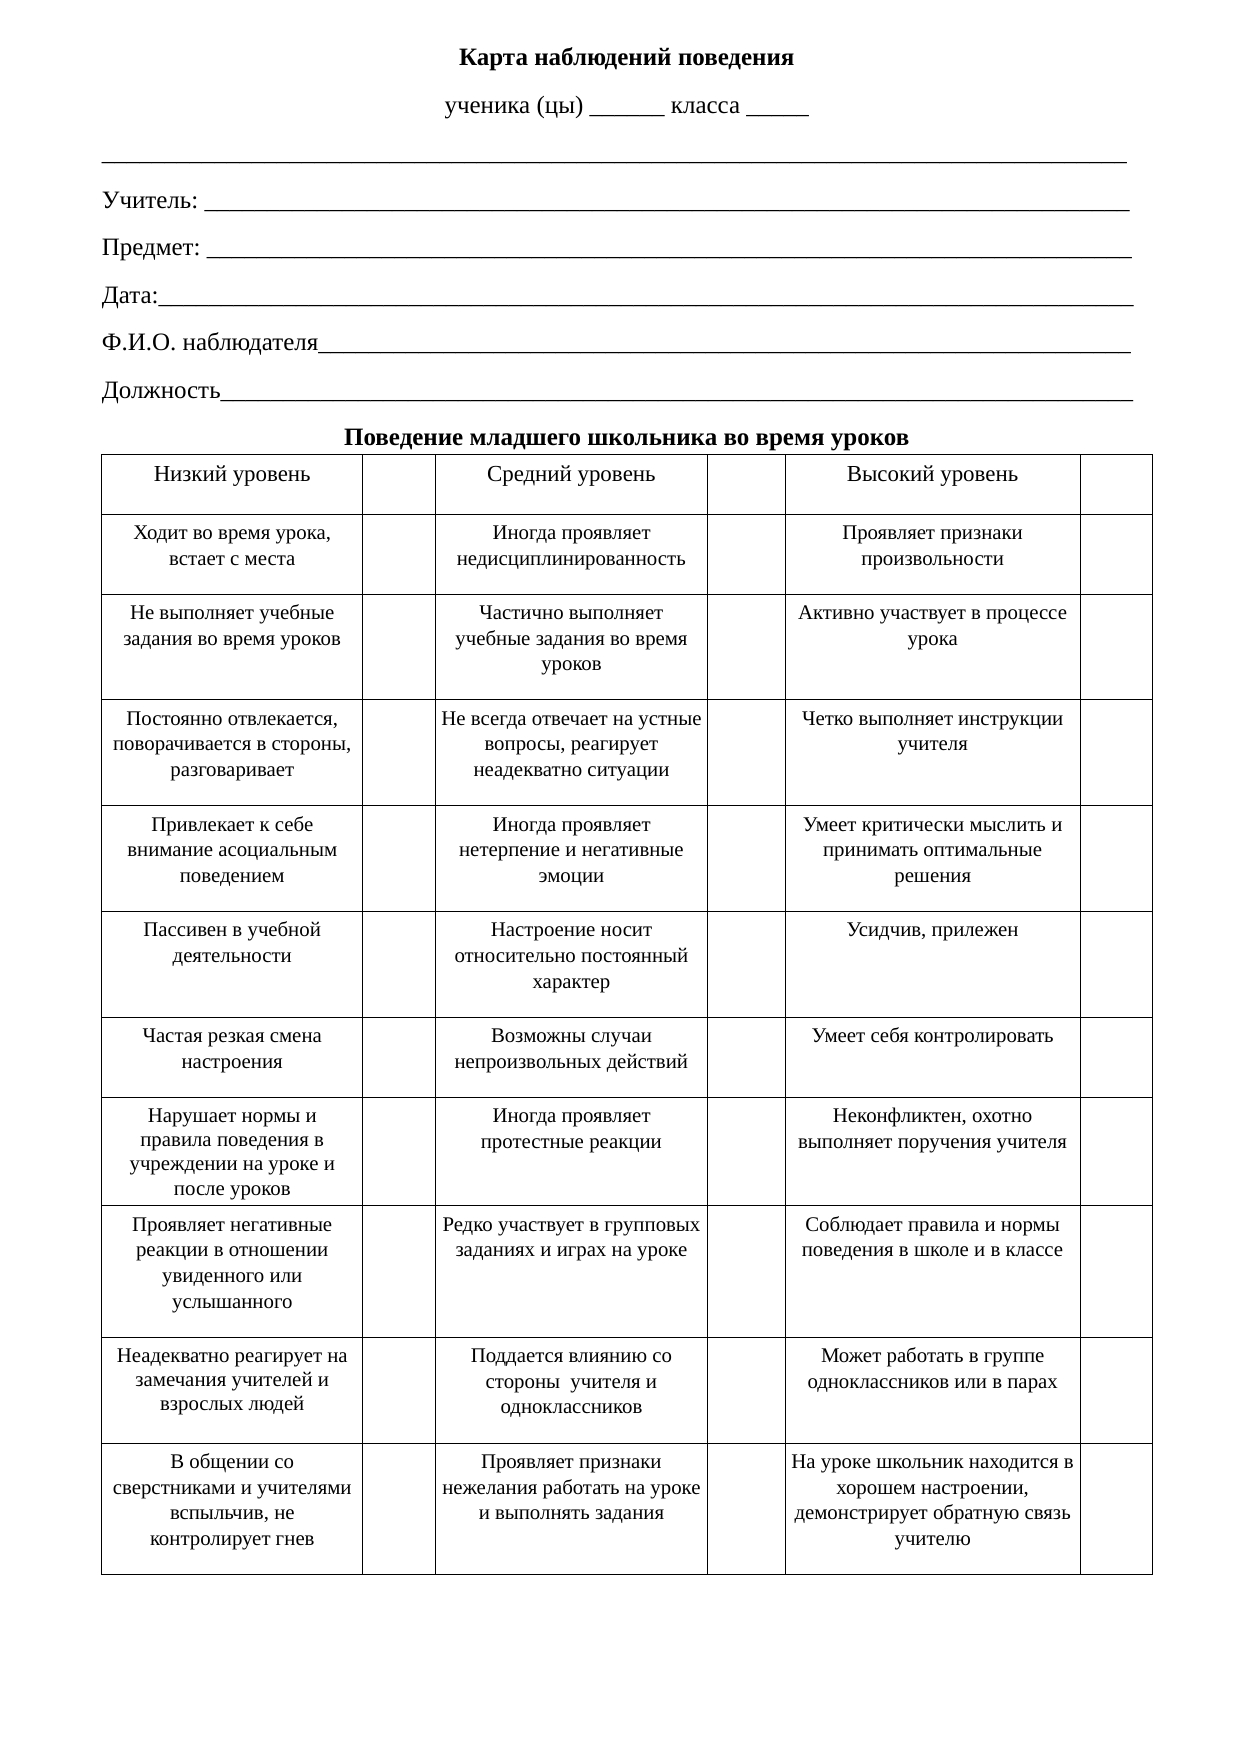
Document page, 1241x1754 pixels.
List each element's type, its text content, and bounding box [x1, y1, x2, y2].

table_cell Умеет себя контролировать [786, 1018, 1080, 1097]
table_cell [1081, 700, 1152, 805]
table_cell Настроение носит относительно постоянный характер [436, 912, 707, 1017]
table_cell [1081, 912, 1152, 1017]
table_cell Ходит во время урока, встает с места [102, 515, 362, 593]
table_cell Проявляет негативные реакции в отношении увиденного или услышанного [102, 1206, 362, 1337]
text Учитель: __________________________________________________________________________ [102, 185, 1152, 213]
table_cell [1081, 1018, 1152, 1097]
table_header [363, 455, 435, 513]
table_cell На уроке школьник находится в хорошем настроении, демонстрирует обратную связь учителю [786, 1444, 1080, 1574]
table_cell Редко участвует в групповых заданиях и играх на уроке [436, 1206, 707, 1337]
table_cell Привлекает к себе внимание асоциальным поведением [102, 806, 362, 911]
table_header Низкий уровень [102, 455, 362, 513]
table_cell Частично выполняет учебные задания во время уроков [436, 595, 707, 699]
text Карта наблюдений поведения [102, 42, 1152, 71]
table_cell В общении со сверстниками и учителями вспыльчив, не контролирует гнев [102, 1444, 362, 1574]
table_cell Частая резкая смена настроения [102, 1018, 362, 1097]
table_cell [708, 595, 785, 699]
table_cell [363, 1206, 435, 1337]
table_cell [363, 806, 435, 911]
table_cell [708, 1098, 785, 1205]
table_header Средний уровень [436, 455, 707, 513]
table_cell Постоянно отвлекается, поворачивается в стороны, разговаривает [102, 700, 362, 805]
table_cell [708, 1338, 785, 1443]
text Должность_________________________________________________________________________ [102, 375, 1152, 403]
table_cell [363, 1098, 435, 1205]
table_cell [1081, 1206, 1152, 1337]
table_header Высокий уровень [786, 455, 1080, 513]
table_cell Проявляет признаки нежелания работать на уроке и выполнять задания [436, 1444, 707, 1574]
table_cell [708, 1444, 785, 1574]
table_header [708, 455, 785, 513]
text Дата:______________________________________________________________________________ [102, 280, 1152, 308]
table_cell [363, 1338, 435, 1443]
text Предмет: __________________________________________________________________________ [102, 232, 1152, 261]
table_cell [708, 1206, 785, 1337]
table_cell [708, 700, 785, 805]
table_cell [708, 806, 785, 911]
table_cell Иногда проявляет нетерпение и негативные эмоции [436, 806, 707, 911]
text Ф.И.О. наблюдателя_________________________________________________________________ [102, 327, 1152, 356]
table_cell [363, 700, 435, 805]
table_cell Соблюдает правила и нормы поведения в школе и в классе [786, 1206, 1080, 1337]
table_cell Четко выполняет инструкции учителя [786, 700, 1080, 805]
table_cell Не выполняет учебные задания во время уроков [102, 595, 362, 699]
table_cell Умеет критически мыслить и принимать оптимальные решения [786, 806, 1080, 911]
table_cell [1081, 1098, 1152, 1205]
table_cell [708, 1018, 785, 1097]
table_header [1081, 455, 1152, 513]
table_cell [1081, 1338, 1152, 1443]
table_cell Активно участвует в процессе урока [786, 595, 1080, 699]
table_cell Поддается влиянию со стороны учителя и одноклассников [436, 1338, 707, 1443]
table_cell [1081, 1444, 1152, 1574]
table_cell Пассивен в учебной деятельности [102, 912, 362, 1017]
table_cell [1081, 806, 1152, 911]
table_cell Усидчив, прилежен [786, 912, 1080, 1017]
table_cell Нарушает нормы и правила поведения в учреждении на уроке и после уроков [102, 1098, 362, 1205]
table_cell [363, 1444, 435, 1574]
table_cell Проявляет признаки произвольности [786, 515, 1080, 593]
table_cell Неконфликтен, охотно выполняет поручения учителя [786, 1098, 1080, 1205]
table_cell Иногда проявляет недисциплинированность [436, 515, 707, 593]
table_cell [363, 1018, 435, 1097]
table_cell [708, 912, 785, 1017]
text ученика (цы) ______ класса _____ [102, 90, 1152, 118]
table_cell [1081, 515, 1152, 593]
table_cell Может работать в группе одноклассников или в парах [786, 1338, 1080, 1443]
text Поведение младшего школьника во время уроков [102, 422, 1152, 451]
table_cell [363, 515, 435, 593]
table_cell Неадекватно реагирует на замечания учителей и взрослых людей [102, 1338, 362, 1443]
table_cell [1081, 595, 1152, 699]
table_cell Не всегда отвечает на устные вопросы, реагирует неадекватно ситуации [436, 700, 707, 805]
table_cell [708, 515, 785, 593]
table_cell Иногда проявляет протестные реакции [436, 1098, 707, 1205]
table_cell Возможны случаи непроизвольных действий [436, 1018, 707, 1097]
table_cell [363, 912, 435, 1017]
table_cell [363, 595, 435, 699]
text __________________________________________________________________________________ [102, 137, 1152, 166]
